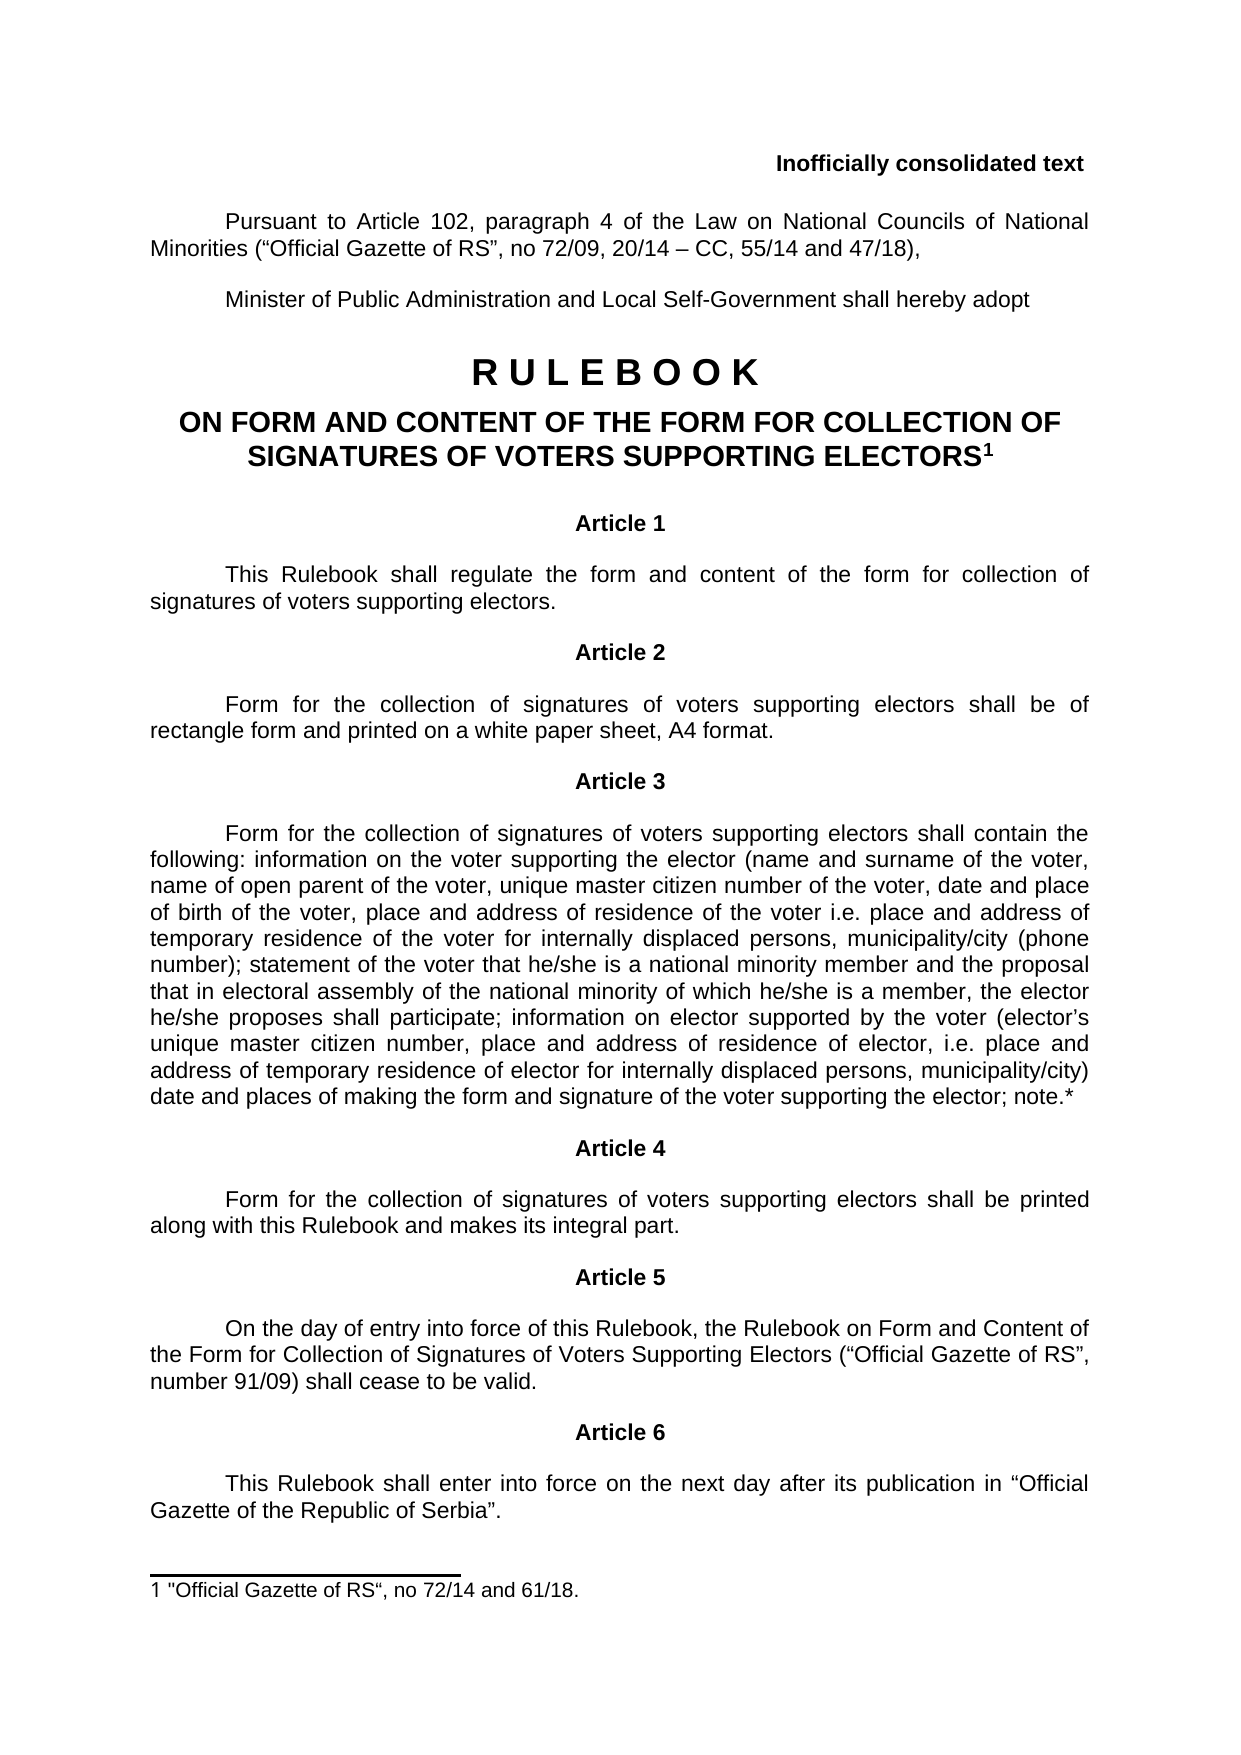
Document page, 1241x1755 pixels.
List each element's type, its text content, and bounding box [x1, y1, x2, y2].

text Minister of Public Administration and Local Self-Government shall hereby adopt [150, 286, 1090, 312]
text Article 5 [150, 1263, 1090, 1290]
text Article 4 [150, 1134, 1090, 1161]
text This Rulebook shall enter into force on the next day after its publication in “Official Gazette of the Republic of Serbia”. [150, 1470, 1090, 1523]
text Article 6 [150, 1419, 1090, 1445]
text Form for the collection of signatures of voters supporting electors shall be printed along with this Rulebook and makes its integral part. [150, 1186, 1090, 1238]
text Form for the collection of signatures of voters supporting electors shall be of rectangle form and printed on a white paper sheet, A4 format. [150, 691, 1090, 743]
text This Rulebook shall regulate the form and content of the form for collection of signatures of voters supporting electors. [150, 561, 1090, 614]
text Article 3 [150, 768, 1090, 794]
text Form for the collection of signatures of voters supporting electors shall contain the following: information on the voter supporting the elector (name and surname of the voter, name of open parent of the voter, unique master citizen number of the voter, date and place of birth of the voter, place and address of residence of the voter i.e. place and address of temporary residence of the voter for internally displaced persons, municipality/city (phone number); statement of the voter that he/she is a national minority member and the proposal that in electoral assembly of the national minority of which he/she is a member, the elector he/she proposes shall participate; information on elector supported by the voter (elector’s unique master citizen number, place and address of residence of elector, i.e. place and address of temporary residence of elector for internally displaced persons, municipality/city) date and places of making the form and signature of the voter supporting the elector; note.* [150, 819, 1090, 1109]
text Pursuant to Article 102, paragraph 4 of the Law on National Councils of National Minorities (“Official Gazette of RS”, no 72/09, 20/14 – CC, 55/14 and 47/18), [150, 208, 1090, 261]
text Article 2 [150, 639, 1090, 666]
text On the day of entry into force of this Rulebook, the Rulebook on Form and Content of the Form for Collection of Signatures of Voters Supporting Electors (“Official Gazette of RS”, number 91/09) shall cease to be valid. [150, 1315, 1090, 1394]
text Article 1 [150, 510, 1090, 536]
text Inofficially consolidated text [150, 150, 1090, 176]
text ON FORM AND CONTENT OF THE FORM FOR COLLECTION OF SIGNATURES OF VOTERS SUPPORTING ELECTORs [150, 406, 1090, 473]
text R U L E B O O K [150, 350, 1090, 393]
text "Official Gazette of RS“, no 72/14 and 61/18. [150, 1576, 1090, 1604]
